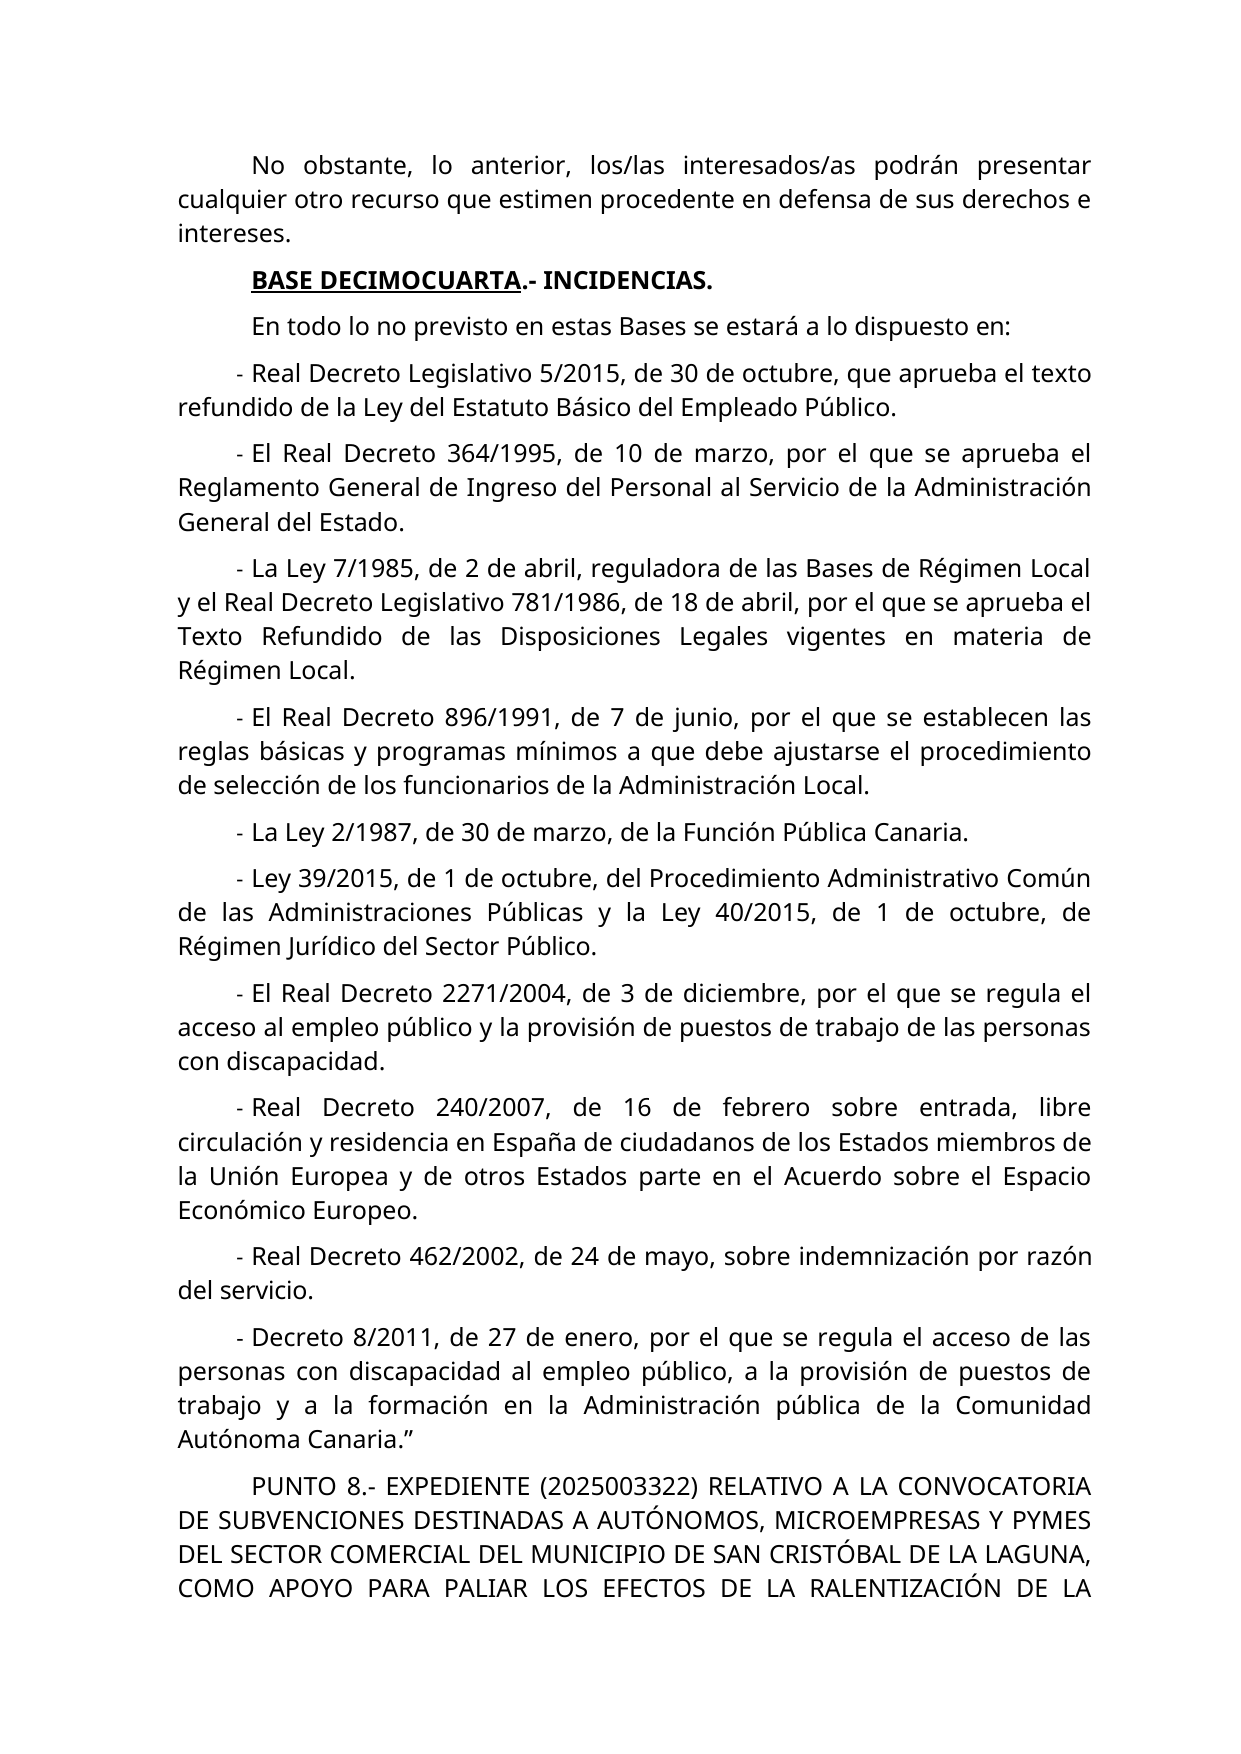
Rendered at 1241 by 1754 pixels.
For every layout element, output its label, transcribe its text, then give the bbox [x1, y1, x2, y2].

list El Real Decreto 896/1991, de 7 de junio, por el que se establecen las reglas básicas y programas mínimos a que debe ajustarse el procedimiento de selección de los funcionarios de la Administración Local. [177, 699, 1093, 802]
list La Ley 2/1987, de 30 de marzo, de la Función Pública Canaria. [177, 814, 1093, 848]
list La Ley 7/1985, de 2 de abril, reguladora de las Bases de Régimen Local y el Real Decreto Legislativo 781/1986, de 18 de abril, por el que se aprueba el Texto Refundido de las Disposiciones Legales vigentes en materia de Régimen Local. [177, 551, 1093, 687]
list Real Decreto 462/2002, de 24 de mayo, sobre indemnización por razón del servicio. [177, 1239, 1093, 1307]
list Decreto 8/2011, de 27 de enero, por el que se regula el acceso de las personas con discapacidad al empleo público, a la provisión de puestos de trabajo y a la formación en la Administración pública de la Comunidad Autónoma Canaria.” [177, 1319, 1093, 1456]
list El Real Decreto 2271/2004, de 3 de diciembre, por el que se regula el acceso al empleo público y la provisión de puestos de trabajo de las personas con discapacidad. [177, 975, 1093, 1078]
list Ley 39/2015, de 1 de octubre, del Procedimiento Administrativo Común de las Administraciones Públicas y la Ley 40/2015, de 1 de octubre, de Régimen Jurídico del Sector Público. [177, 861, 1093, 963]
text En todo lo no previsto en estas Bases se estará a lo dispuesto en: [177, 309, 1093, 343]
list El Real Decreto 364/1995, de 10 de marzo, por el que se aprueba el Reglamento General de Ingreso del Personal al Servicio de la Administración General del Estado. [177, 436, 1093, 538]
text No obstante, lo anterior, los/las interesados/as podrán presentar cualquier otro recurso que estimen procedente en defensa de sus derechos e intereses. [177, 148, 1093, 250]
list Real Decreto 240/2007, de 16 de febrero sobre entrada, libre circulación y residencia en España de ciudadanos de los Estados miembros de la Unión Europea y de otros Estados parte en el Acuerdo sobre el Espacio Económico Europeo. [177, 1090, 1093, 1226]
subtitle BASE DECIMOCUARTA.- INCIDENCIAS. [177, 262, 1093, 296]
list Real Decreto Legislativo 5/2015, de 30 de octubre, que aprueba el texto refundido de la Ley del Estatuto Básico del Empleado Público. [177, 355, 1093, 423]
text PUNTO 8.- EXPEDIENTE (2025003322) RELATIVO A LA CONVOCATORIA DE SUBVENCIONES DESTINADAS A AUTÓNOMOS, MICROEMPRESAS Y PYMES DEL SECTOR COMERCIAL DEL MUNICIPIO DE SAN CRISTÓBAL DE LA LAGUNA, COMO APOYO PARA PALIAR LOS EFECTOS DE LA RALENTIZACIÓN DE LA [177, 1468, 1093, 1604]
